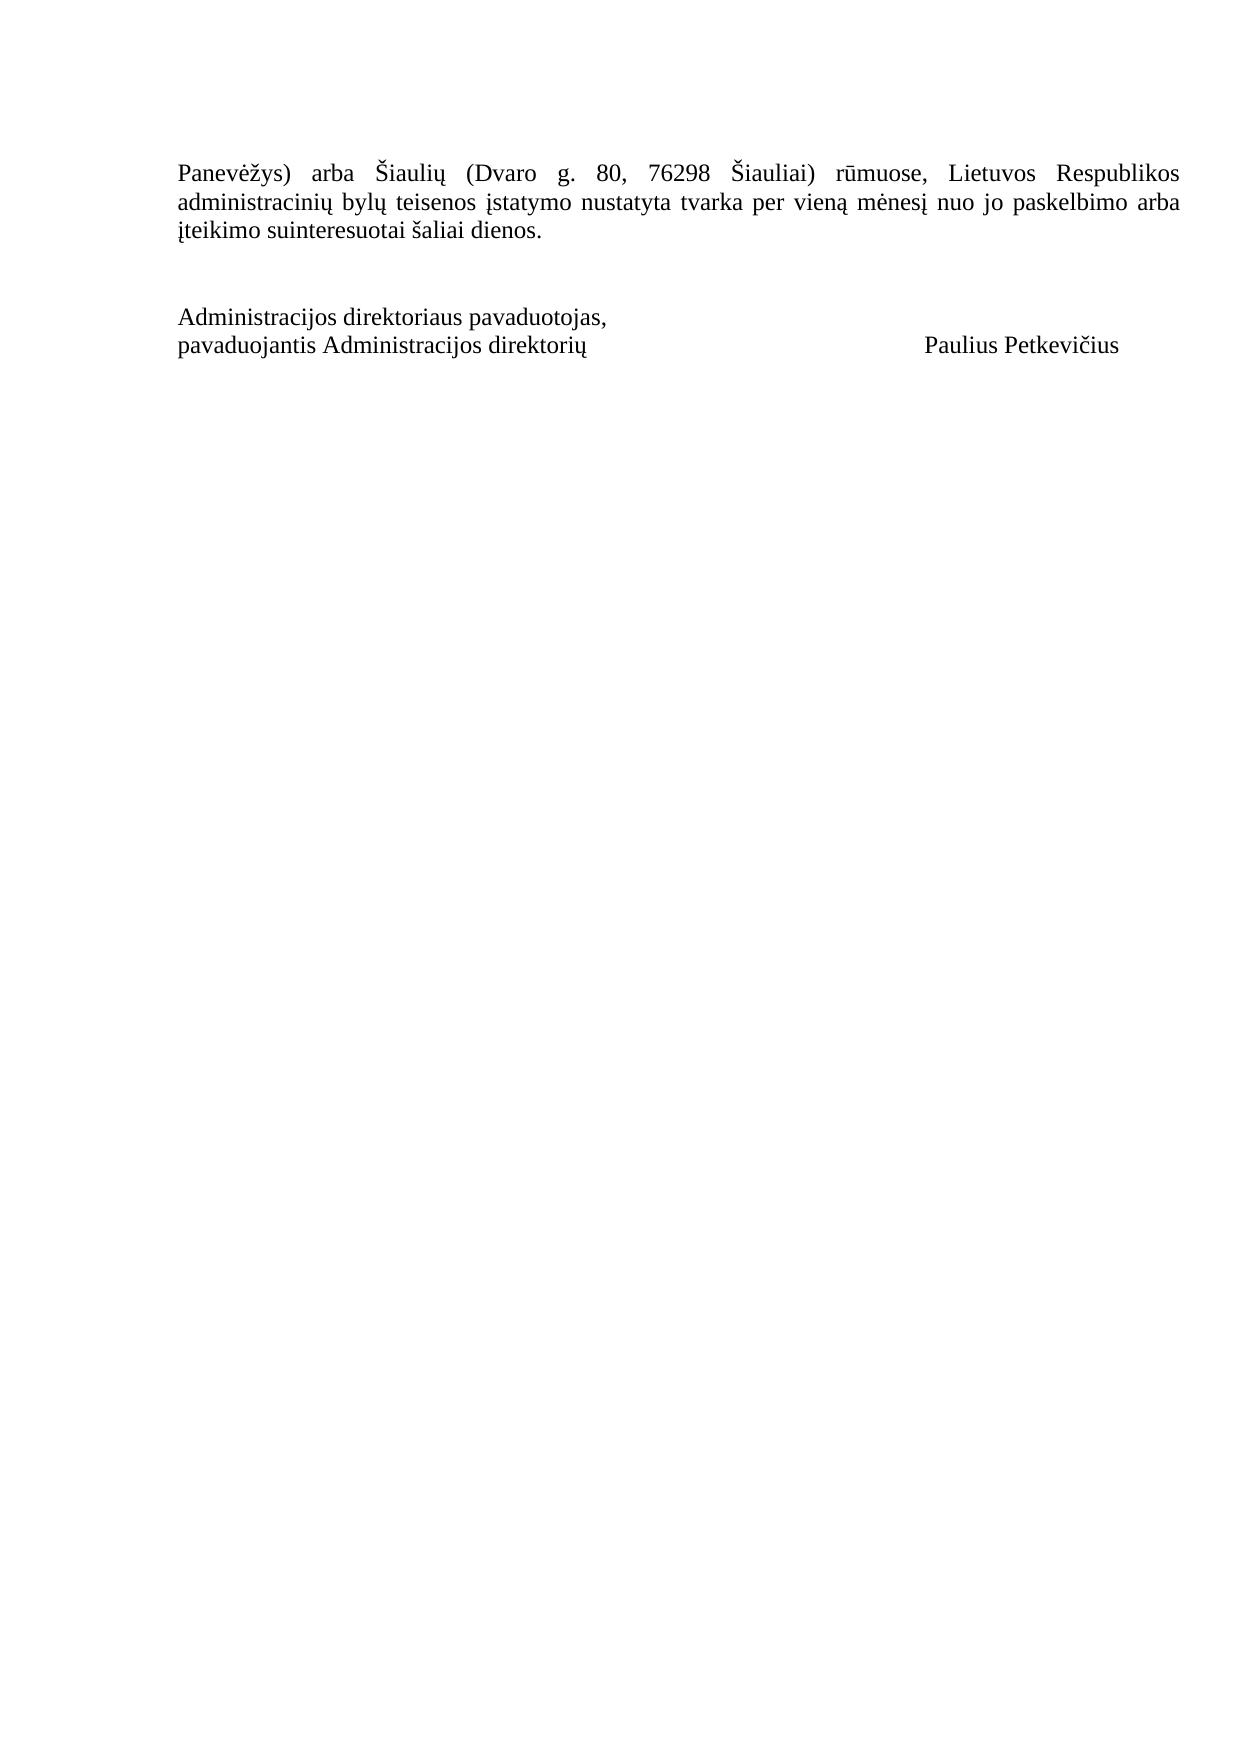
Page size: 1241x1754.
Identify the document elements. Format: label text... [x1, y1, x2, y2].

text pavaduojantis Administracijos direktorių Paulius Petkevičius [177, 330, 1181, 359]
text Administracijos direktoriaus pavaduotojas, [177, 302, 1181, 330]
text Panevėžys) arba Šiaulių (Dvaro g. 80, 76298 Šiauliai) rūmuose, Lietuvos Respublikos administracinių bylų teisenos įstatymo nustatyta tvarka per vieną mėnesį nuo jo paskelbimo arba įteikimo suinteresuotai šaliai dienos. [177, 158, 1181, 244]
